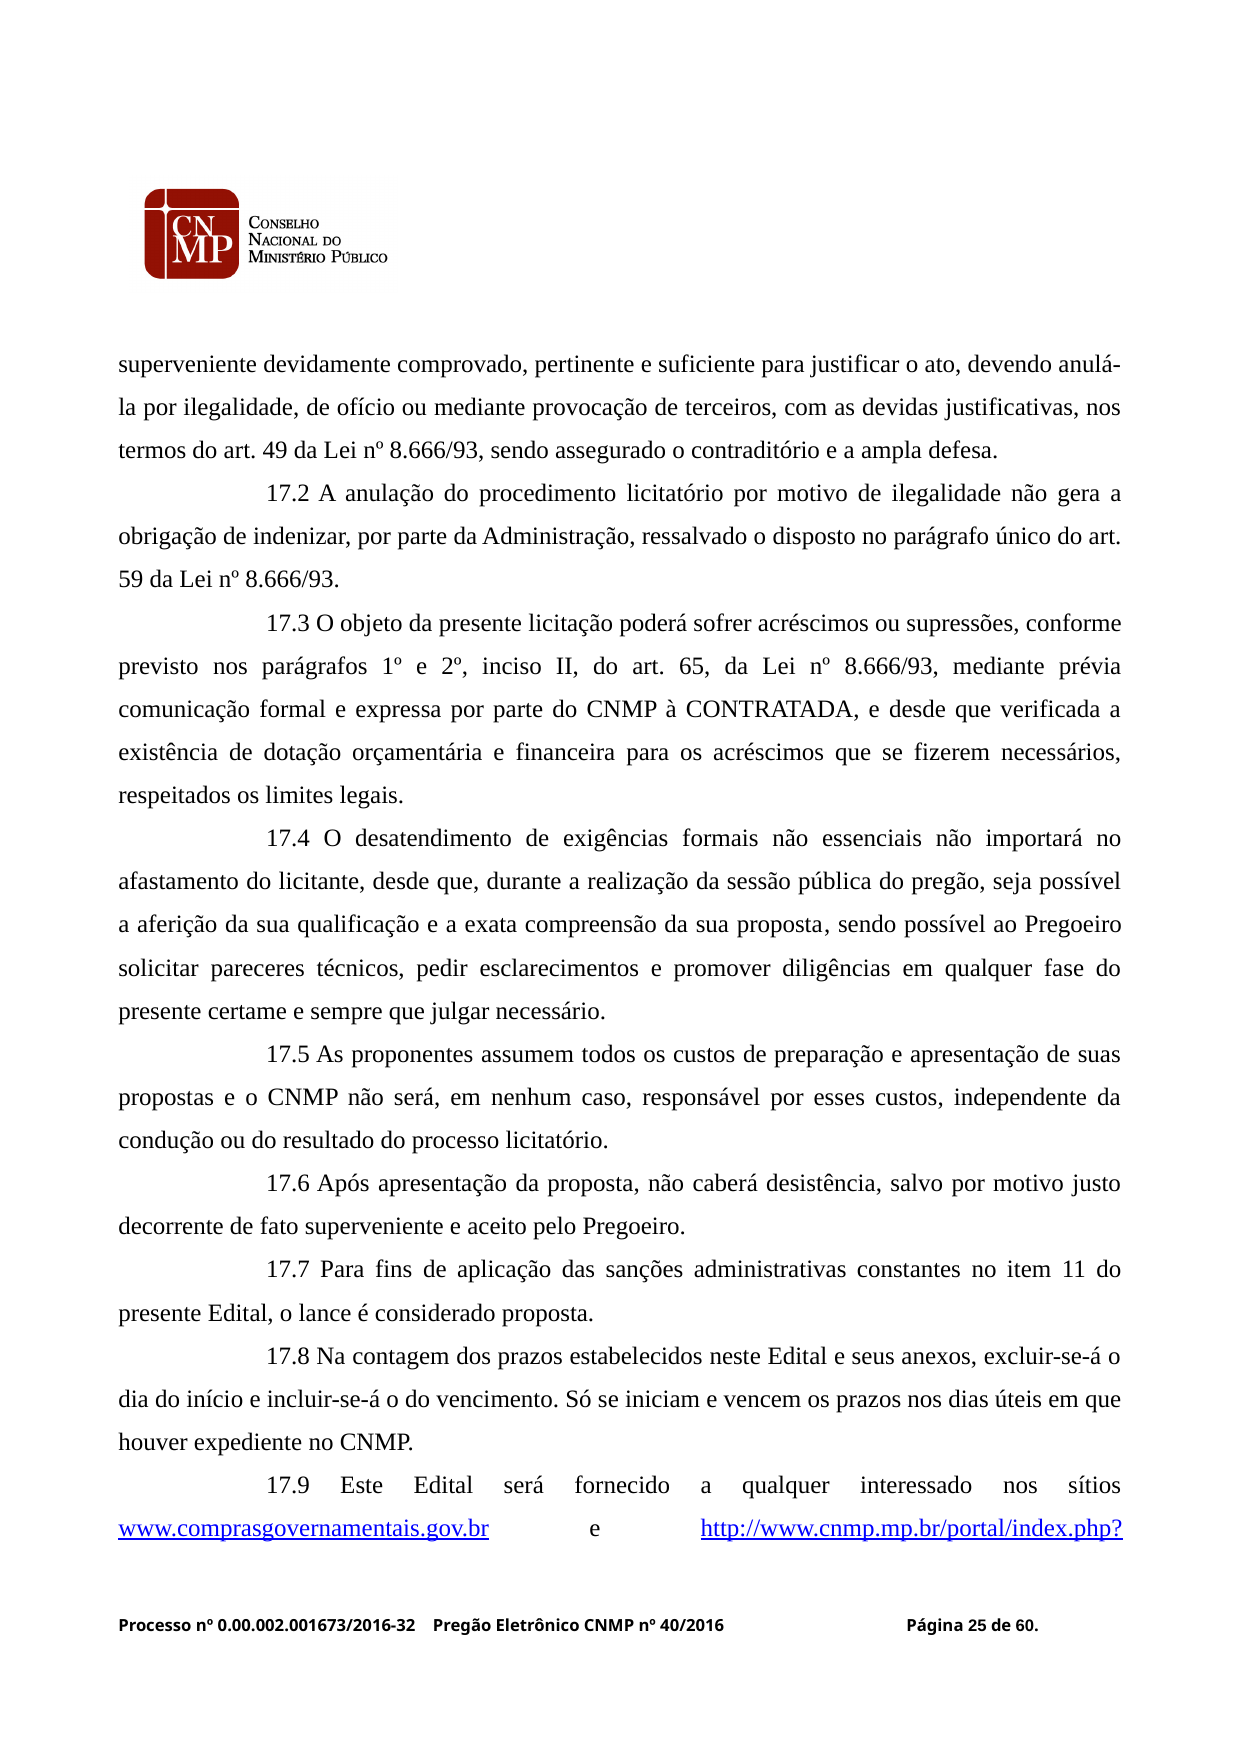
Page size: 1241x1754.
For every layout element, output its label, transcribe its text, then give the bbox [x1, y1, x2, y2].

text 17.5 As proponentes assumem todos os custos de preparação e apresentação de suas propostas e o CNMP não será, em nenhum caso, responsável por esses custos, independente da condução ou do resultado do processo licitatório. [118, 1039, 1122, 1154]
text 17.3 O objeto da presente licitação poderá sofrer acréscimos ou supressões, conforme previsto nos parágrafos 1º e 2º, inciso II, do art. 65, da Lei nº 8.666/93, mediante prévia comunicação formal e expressa por parte do CNMP à CONTRATADA, e desde que verificada a existência de dotação orçamentária e financeira para os acréscimos que se fizerem necessários, respeitados os limites legais. [118, 608, 1122, 809]
text 17.4 O desatendimento de exigências formais não essenciais não importará no afastamento do licitante, desde que, durante a realização da sessão pública do pregão, seja possível a aferição da sua qualificação e a exata compreensão da sua proposta, sendo possível ao Pregoeiro solicitar pareceres técnicos, pedir esclarecimentos e promover diligências em qualquer fase do presente certame e sempre que julgar necessário. [118, 823, 1122, 1024]
text 17.2 A anulação do procedimento licitatório por motivo de ilegalidade não gera a obrigação de indenizar, por parte da Administração, ressalvado o disposto no parágrafo único do art. 59 da Lei nº 8.666/93. [118, 478, 1122, 593]
text 17.9 Este Edital será fornecido a qualquer interessado nos sítios www.comprasgovernamentais.gov.br e http://www.cnmp.mp.br/portal/index.php? [118, 1470, 1122, 1542]
text superveniente devidamente comprovado, pertinente e suficiente para justificar o ato, devendo anulá-la por ilegalidade, de ofício ou mediante provocação de terceiros, com as devidas justificativas, nos termos do art. 49 da Lei nº 8.666/93, sendo assegurado o contraditório e a ampla defesa. [118, 349, 1122, 464]
text 17.7 Para fins de aplicação das sanções administrativas constantes no item 11 do presente Edital, o lance é considerado proposta. [118, 1254, 1122, 1326]
picture [128, 175, 398, 293]
text 17.6 Após apresentação da proposta, não caberá desistência, salvo por motivo justo decorrente de fato superveniente e aceito pelo Pregoeiro. [118, 1168, 1122, 1240]
text 17.8 Na contagem dos prazos estabelecidos neste Edital e seus anexos, excluir-se-á o dia do início e incluir-se-á o do vencimento. Só se iniciam e vencem os prazos nos dias úteis em que houver expediente no CNMP. [118, 1341, 1122, 1456]
